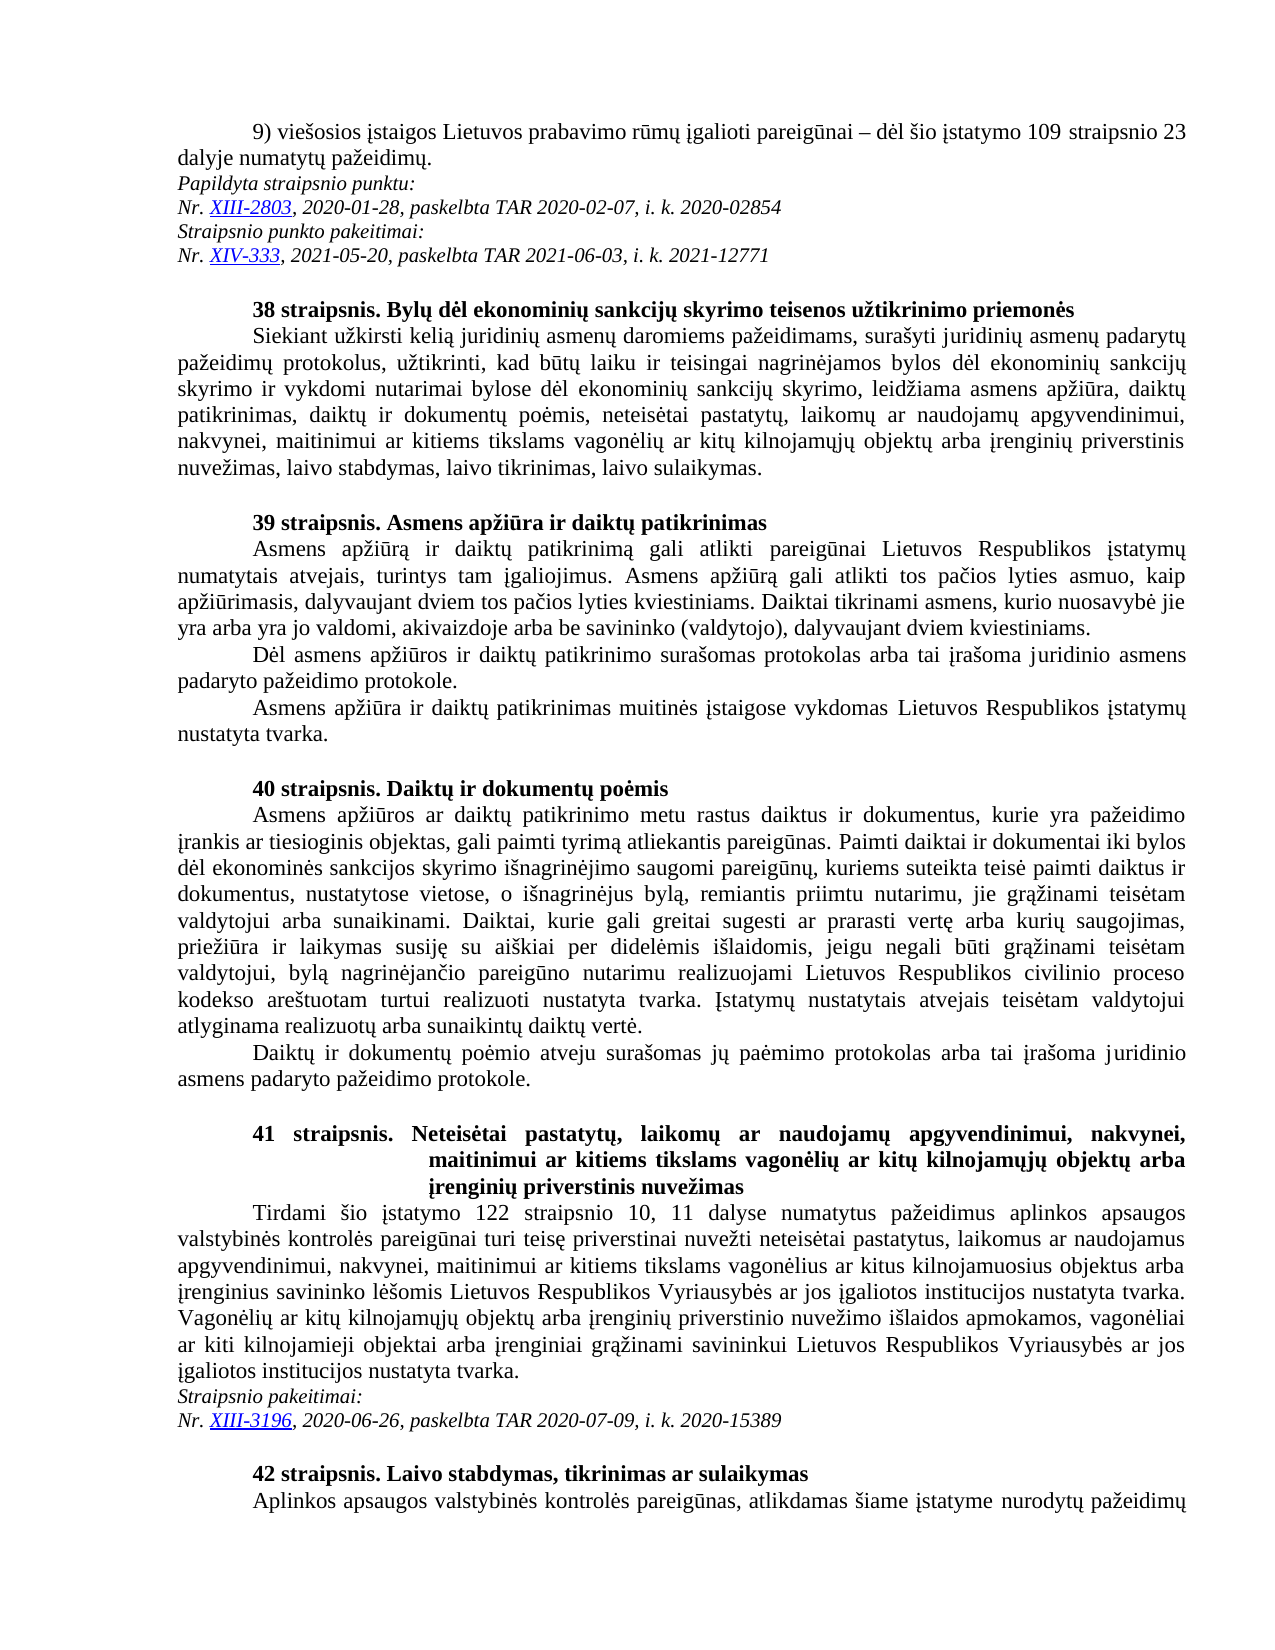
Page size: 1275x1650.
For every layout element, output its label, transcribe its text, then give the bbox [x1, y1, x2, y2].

text Straipsnio punkto pakeitimai: [177, 219, 1186, 243]
text Papildyta straipsnio punktu: [177, 171, 1186, 195]
text Asmens apžiūrą ir daiktų patikrinimą gali atlikti pareigūnai Lietuvos Respublikos įstatymų numatytais atvejais, turintys tam įgaliojimus. Asmens apžiūrą gali atlikti tos pačios lyties asmuo, kaip apžiūrimasis, dalyvaujant dviem tos pačios lyties kviestiniams. Daiktai tikrinami asmens, kurio nuosavybė jie yra arba yra jo valdomi, akivaizdoje arba be savininko (valdytojo), dalyvaujant dviem kviestiniams. [177, 535, 1186, 641]
text Asmens apžiūra ir daiktų patikrinimas muitinės įstaigose vykdomas Lietuvos Respublikos įstatymų nustatyta tvarka. [177, 693, 1186, 746]
text 40 straipsnis. Daiktų ir dokumentų poėmis [177, 775, 1186, 801]
text Nr. XIV-333, 2021-05-20, paskelbta TAR 2021-06-03, i. k. 2021-12771 [177, 243, 1186, 267]
text Straipsnio pakeitimai: [177, 1383, 1186, 1408]
text Dėl asmens apžiūros ir daiktų patikrinimo surašomas protokolas arba tai įrašoma juridinio asmens padaryto pažeidimo protokole. [177, 641, 1186, 693]
text 41 straipsnis. Neteisėtai pastatytų, laikomų ar naudojamų apgyvendinimui, nakvynei, maitinimui ar kitiems tikslams vagonėlių ar kitų kilnojamųjų objektų arba įrenginių priverstinis nuvežimas [252, 1120, 1186, 1199]
text Siekiant užkirsti kelią juridinių asmenų daromiems pažeidimams, surašyti juridinių asmenų padarytų pažeidimų protokolus, užtikrinti, kad būtų laiku ir teisingai nagrinėjamos bylos dėl ekonominių sankcijų skyrimo ir vykdomi nutarimai bylose dėl ekonominių sankcijų skyrimo, leidžiama asmens apžiūra, daiktų patikrinimas, daiktų ir dokumentų poėmis, neteisėtai pastatytų, laikomų ar naudojamų apgyvendinimui, nakvynei, maitinimui ar kitiems tikslams vagonėlių ar kitų kilnojamųjų objektų arba įrenginių priverstinis nuvežimas, laivo stabdymas, laivo tikrinimas, laivo sulaikymas. [177, 322, 1186, 480]
text Daiktų ir dokumentų poėmio atveju surašomas jų paėmimo protokolas arba tai įrašoma juridinio asmens padaryto pažeidimo protokole. [177, 1038, 1186, 1091]
text Nr. XIII-3196, 2020-06-26, paskelbta TAR 2020-07-09, i. k. 2020-15389 [177, 1408, 1186, 1432]
text Aplinkos apsaugos valstybinės kontrolės pareigūnas, atlikdamas šiame įstatyme nurodytų pažeidimų [177, 1487, 1186, 1513]
text Nr. XIII-2803, 2020-01-28, paskelbta TAR 2020-02-07, i. k. 2020-02854 [177, 195, 1186, 219]
text 9) viešosios įstaigos Lietuvos prabavimo rūmų įgalioti pareigūnai – dėl šio įstatymo 109 straipsnio 23 dalyje numatytų pažeidimų. [177, 118, 1186, 171]
text Asmens apžiūros ar daiktų patikrinimo metu rastus daiktus ir dokumentus, kurie yra pažeidimo įrankis ar tiesioginis objektas, gali paimti tyrimą atliekantis pareigūnas. Paimti daiktai ir dokumentai iki bylos dėl ekonominės sankcijos skyrimo išnagrinėjimo saugomi pareigūnų, kuriems suteikta teisė paimti daiktus ir dokumentus, nustatytose vietose, o išnagrinėjus bylą, remiantis priimtu nutarimu, jie grąžinami teisėtam valdytojui arba sunaikinami. Daiktai, kurie gali greitai sugesti ar prarasti vertę arba kurių saugojimas, priežiūra ir laikymas susiję su aiškiai per didelėmis išlaidomis, jeigu negali būti grąžinami teisėtam valdytojui, bylą nagrinėjančio pareigūno nutarimu realizuojami Lietuvos Respublikos civilinio proceso kodekso areštuotam turtui realizuoti nustatyta tvarka. Įstatymų nustatytais atvejais teisėtam valdytojui atlyginama realizuotų arba sunaikintų daiktų vertė. [177, 801, 1186, 1038]
text 38 straipsnis. Bylų dėl ekonominių sankcijų skyrimo teisenos užtikrinimo priemonės [177, 296, 1186, 322]
text Tirdami šio įstatymo 122 straipsnio 10, 11 dalyse numatytus pažeidimus aplinkos apsaugos valstybinės kontrolės pareigūnai turi teisę priverstinai nuvežti neteisėtai pastatytus, laikomus ar naudojamus apgyvendinimui, nakvynei, maitinimui ar kitiems tikslams vagonėlius ar kitus kilnojamuosius objektus arba įrenginius savininko lėšomis Lietuvos Respublikos Vyriausybės ar jos įgaliotos institucijos nustatyta tvarka. Vagonėlių ar kitų kilnojamųjų objektų arba įrenginių priverstinio nuvežimo išlaidos apmokamos, vagonėliai ar kiti kilnojamieji objektai arba įrenginiai grąžinami savininkui Lietuvos Respublikos Vyriausybės ar jos įgaliotos institucijos nustatyta tvarka. [177, 1199, 1186, 1383]
text 39 straipsnis. Asmens apžiūra ir daiktų patikrinimas [177, 509, 1186, 535]
text 42 straipsnis. Laivo stabdymas, tikrinimas ar sulaikymas [177, 1460, 1186, 1487]
